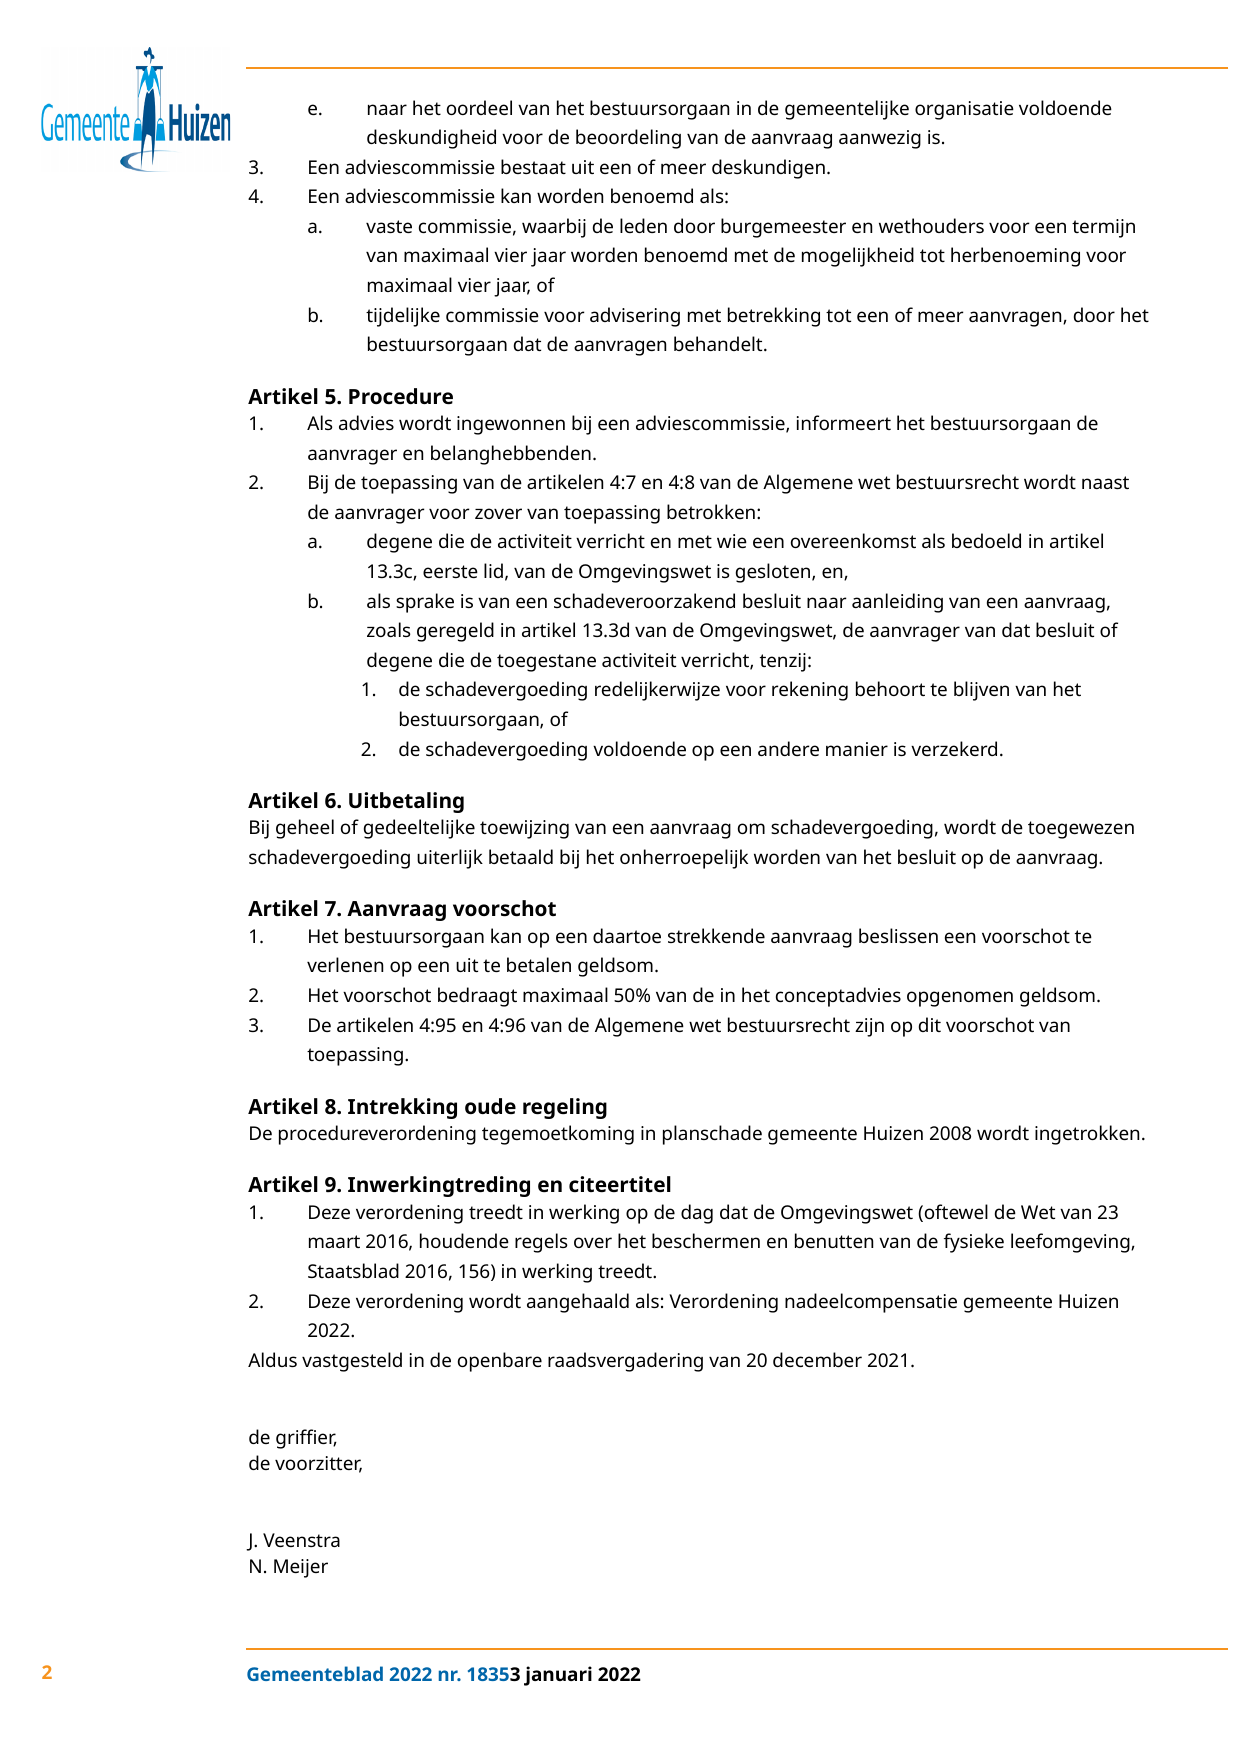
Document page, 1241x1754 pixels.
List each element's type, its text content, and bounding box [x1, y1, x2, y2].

text Artikel 7. Aanvraag voorschot [248, 894, 1152, 923]
list de schadevergoeding voldoende op een andere manier is verzekerd. [361, 736, 1152, 761]
list Bij de toepassing van de artikelen 4:7 en 4:8 van de Algemene wet bestuursrecht wordt naast de aanvrager voor zover van toepassing betrokken: [248, 469, 1152, 525]
list vaste commissie, waarbij de leden door burgemeester en wethouders voor een termijn van maximaal vier jaar worden benoemd met de mogelijkheid tot herbenoeming voor maximaal vier jaar, of [307, 213, 1152, 298]
list De artikelen 4:95 en 4:96 van de Algemene wet bestuursrecht zijn op dit voorschot van toepassing. [248, 1012, 1152, 1067]
list tijdelijke commissie voor advisering met betrekking tot een of meer aanvragen, door het bestuursorgaan dat de aanvragen behandelt. [307, 302, 1152, 357]
list degene die de activiteit verricht en met wie een overeenkomst als bedoeld in artikel 13.3c, eerste lid, van de Omgevingswet is gesloten, en, [307, 529, 1152, 584]
text Artikel 5. Procedure [248, 382, 1152, 410]
text J. Veenstra [248, 1527, 1152, 1553]
list Deze verordening wordt aangehaald als: Verordening nadeelcompensatie gemeente Huizen 2022. [248, 1288, 1152, 1343]
text Aldus vastgesteld in de openbare raadsvergadering van 20 december 2021. [248, 1347, 1152, 1373]
text Artikel 9. Inwerkingtreding en citeertitel [248, 1171, 1152, 1199]
text de voorzitter, [248, 1450, 1152, 1476]
list Een adviescommissie kan worden benoemd als: [248, 183, 1152, 209]
list Het bestuursorgaan kan op een daartoe strekkende aanvraag beslissen een voorschot te verlenen op een uit te betalen geldsom. [248, 923, 1152, 978]
text De procedureverordening tegemoetkoming in planschade gemeente Huizen 2008 wordt ingetrokken. [248, 1120, 1152, 1146]
list naar het oordeel van het bestuursorgaan in de gemeentelijke organisatie voldoende deskundigheid voor de beoordeling van de aanvraag aanwezig is. [307, 95, 1152, 150]
picture [41, 47, 231, 172]
list Deze verordening treedt in werking op de dag dat de Omgevingswet (oftewel de Wet van 23 maart 2016, houdende regels over het beschermen en benutten van de fysieke leefomgeving, Staatsblad 2016, 156) in werking treedt. [248, 1199, 1152, 1284]
list de schadevergoeding redelijkerwijze voor rekening behoort te blijven van het bestuursorgaan, of [361, 677, 1152, 732]
text Artikel 6. Uitbetaling [248, 786, 1152, 814]
list Het voorschot bedraagt maximaal 50% van de in het conceptadvies opgenomen geldsom. [248, 982, 1152, 1008]
list Een adviescommissie bestaat uit een of meer deskundigen. [248, 154, 1152, 180]
text Bij geheel of gedeeltelijke toewijzing van een aanvraag om schadevergoeding, wordt de toegewezen schadevergoeding uiterlijk betaald bij het onherroepelijk worden van het besluit op de aanvraag. [248, 814, 1152, 870]
text N. Meijer [248, 1553, 1152, 1578]
text de griffier, [248, 1424, 1152, 1450]
list Als advies wordt ingewonnen bij een adviescommissie, informeert het bestuursorgaan de aanvrager en belanghebbenden. [248, 410, 1152, 466]
list als sprake is van een schadeveroorzakend besluit naar aanleiding van een aanvraag, zoals geregeld in artikel 13.3d van de Omgevingswet, de aanvrager van dat besluit of degene die de toegestane activiteit verricht, tenzij: [307, 588, 1152, 673]
text Artikel 8. Intrekking oude regeling [248, 1092, 1152, 1120]
